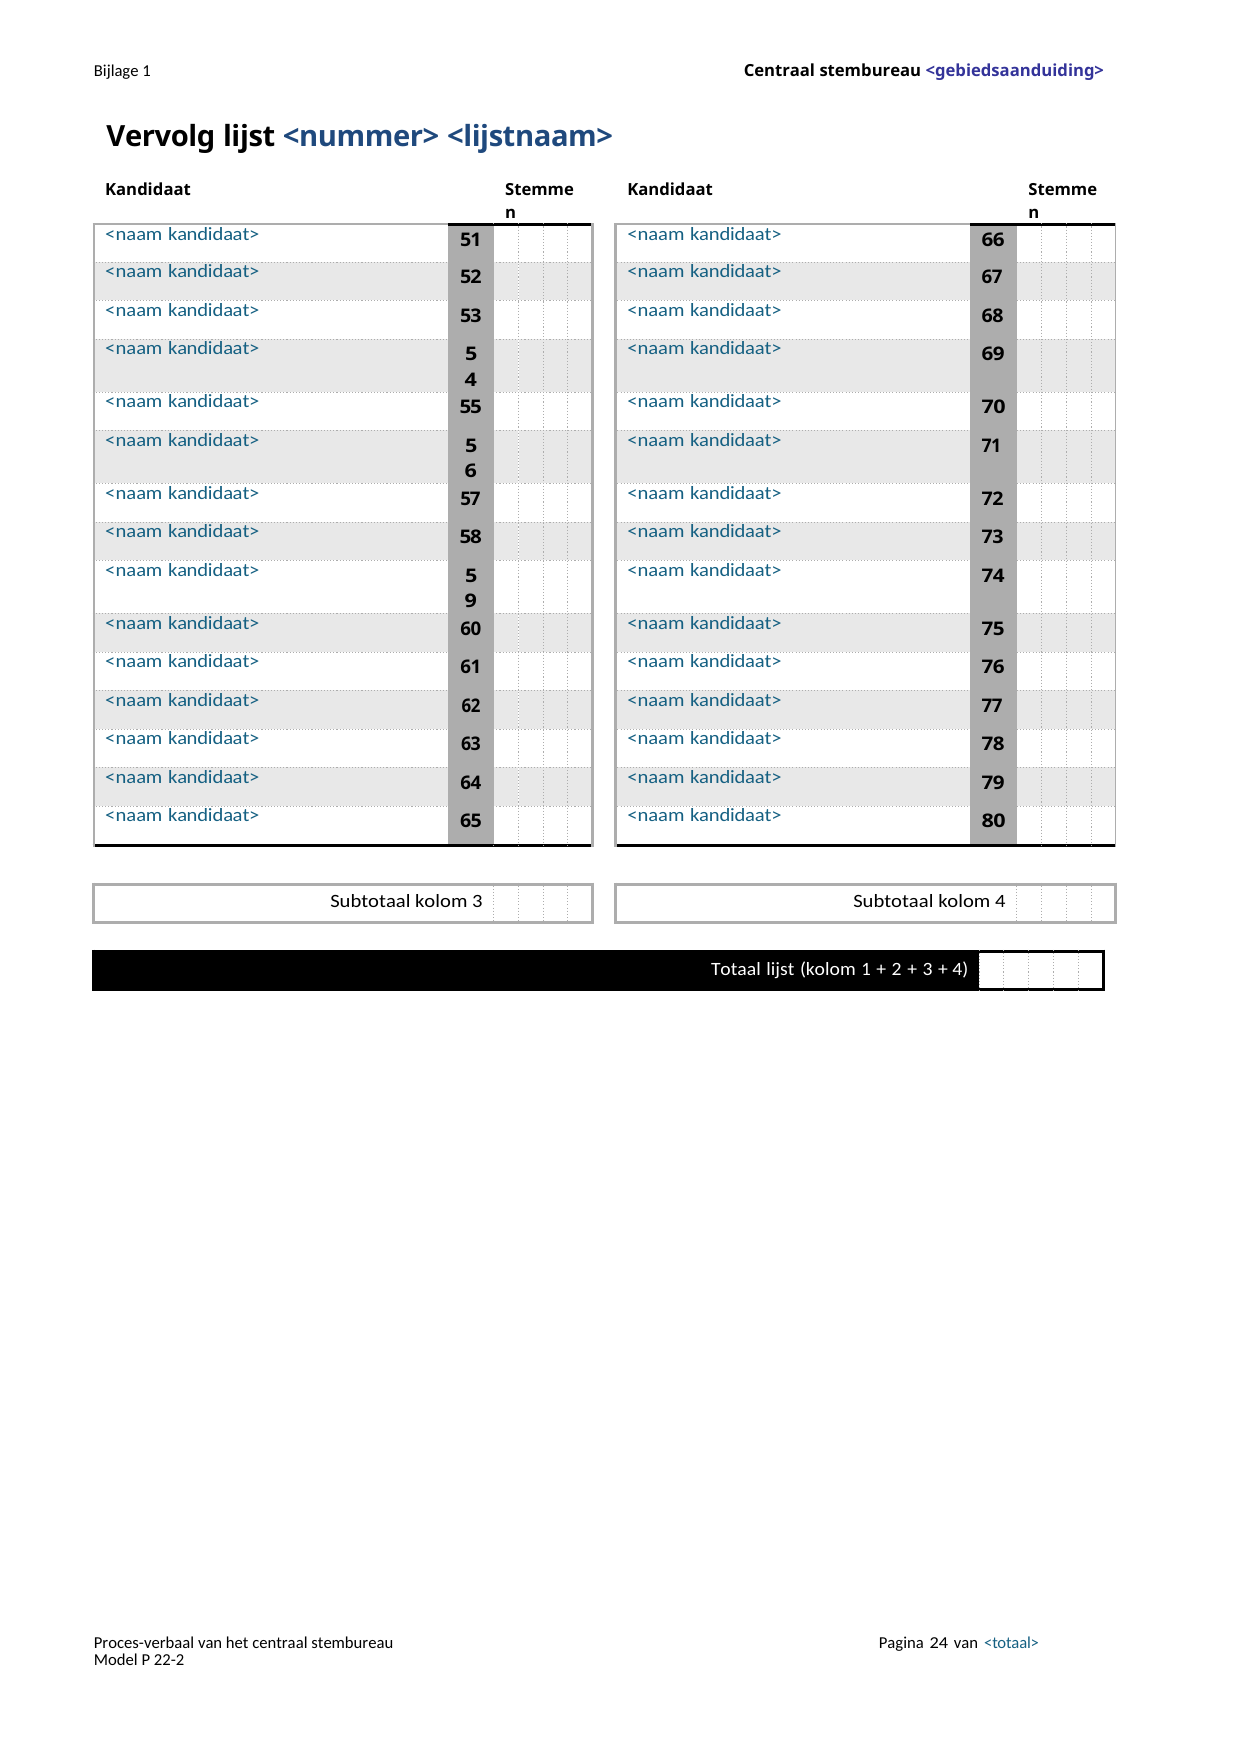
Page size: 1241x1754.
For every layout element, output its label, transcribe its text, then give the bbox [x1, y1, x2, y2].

table_cell Subtotaal kolom 3 [95, 886, 494, 921]
table_cell [543, 613, 568, 652]
table_cell [594, 729, 614, 767]
table_header Totaal lijst (kolom 1 + 2 + 3 + 4) [95, 953, 979, 988]
table_cell [1042, 729, 1066, 767]
table_cell <naam kandidaat> [95, 729, 448, 767]
table_cell [1091, 339, 1115, 392]
table_cell [568, 392, 591, 430]
table_cell [1042, 886, 1066, 921]
table_cell <naam kandidaat> [617, 300, 970, 339]
table_cell [568, 886, 591, 921]
table_cell 78 [970, 731, 1017, 767]
table_cell 52 [448, 264, 494, 300]
table_cell Subtotaal kolom 4 [617, 886, 1017, 921]
table_header [970, 178, 1017, 223]
table_cell 80 [970, 808, 1017, 844]
table_cell [494, 652, 518, 690]
table_cell [519, 729, 543, 767]
table_cell <naam kandidaat> [95, 767, 448, 806]
table_cell <naam kandidaat> [617, 262, 970, 300]
table_cell [568, 226, 591, 262]
table_cell 76 [970, 654, 1017, 690]
table_header [1054, 953, 1078, 988]
table_cell [594, 339, 614, 392]
table_cell <naam kandidaat> [617, 483, 970, 522]
table_cell [543, 806, 568, 844]
table_cell <naam kandidaat> [95, 652, 448, 690]
table_cell <naam kandidaat> [617, 690, 970, 729]
table_cell [568, 522, 591, 560]
table_cell [594, 262, 614, 300]
table_cell [519, 652, 543, 690]
table_cell [1066, 652, 1091, 690]
table_cell [1042, 483, 1066, 522]
table_cell [1042, 690, 1066, 729]
table_cell [543, 300, 568, 339]
table_cell [543, 652, 568, 690]
table_cell [1017, 729, 1042, 767]
table_cell [1066, 339, 1091, 392]
table_cell [519, 300, 543, 339]
table_cell [1091, 560, 1115, 613]
table_cell [1066, 300, 1091, 339]
table_cell <naam kandidaat> [95, 690, 448, 729]
table_cell [543, 729, 568, 767]
table_header [448, 178, 494, 223]
table_cell [594, 392, 614, 430]
table_cell [1017, 806, 1042, 844]
table_cell [1042, 652, 1066, 690]
table_cell [1042, 430, 1066, 483]
table_cell [594, 430, 614, 483]
table_cell [543, 483, 568, 522]
table_cell [594, 560, 614, 613]
table_cell [1091, 392, 1115, 430]
table_cell [1091, 729, 1115, 767]
table_cell [494, 690, 518, 729]
table_cell <naam kandidaat> [95, 430, 448, 483]
table_cell <naam kandidaat> [95, 483, 448, 522]
table_cell 64 [448, 769, 494, 806]
table_cell [1091, 886, 1114, 921]
table_header [979, 953, 1004, 988]
table_cell [1017, 690, 1042, 729]
table_cell [519, 767, 543, 806]
table_cell [1017, 300, 1042, 339]
table_cell <naam kandidaat> [617, 806, 970, 844]
table_cell [94, 844, 1116, 882]
table_cell 53 [448, 302, 494, 339]
table_cell 67 [970, 264, 1017, 300]
table_cell 55 [448, 394, 494, 430]
table_cell [519, 262, 543, 300]
table_cell [494, 613, 518, 652]
table_cell [543, 767, 568, 806]
table_cell 62 [448, 692, 494, 729]
table_cell <naam kandidaat> [617, 522, 970, 560]
table_cell [1066, 392, 1091, 430]
table_cell [594, 690, 614, 729]
table_cell [1091, 226, 1115, 262]
table_cell [1017, 652, 1042, 690]
table_cell [543, 430, 568, 483]
table_cell [1017, 262, 1042, 300]
table_cell [519, 339, 543, 392]
text Vervolg lijst <nummer> <lijstnaam> [106, 115, 1146, 155]
table_cell [1017, 767, 1042, 806]
table_cell [543, 690, 568, 729]
table_cell [1042, 806, 1066, 844]
table_cell <naam kandidaat> [617, 652, 970, 690]
table_cell [1066, 729, 1091, 767]
table_cell [1042, 522, 1066, 560]
table_cell <naam kandidaat> [95, 392, 448, 430]
table_cell [494, 806, 518, 844]
table_cell [568, 806, 591, 844]
table_cell 69 [970, 341, 1017, 392]
table_cell <naam kandidaat> [95, 806, 448, 844]
table_header [1004, 953, 1029, 988]
table_cell 75 [970, 615, 1017, 652]
table_cell [494, 729, 518, 767]
table_cell [1042, 226, 1066, 262]
table_cell [519, 886, 543, 921]
table_cell [1091, 652, 1115, 690]
table_cell [594, 483, 614, 522]
table_cell [1091, 806, 1115, 844]
table_cell [519, 392, 543, 430]
table_cell [594, 300, 614, 339]
table_cell [519, 483, 543, 522]
table_cell <naam kandidaat> [617, 339, 970, 392]
table_cell [1091, 522, 1115, 560]
table_cell [1091, 483, 1115, 522]
table_cell [594, 883, 614, 921]
table_cell <naam kandidaat> [617, 767, 970, 806]
table_cell <naam kandidaat> [617, 729, 970, 767]
table_cell [1042, 560, 1066, 613]
table_cell [1066, 806, 1091, 844]
table_header Kandidaat [616, 178, 970, 223]
table_cell [494, 300, 518, 339]
table_cell <naam kandidaat> [617, 392, 970, 430]
table_cell <naam kandidaat> [95, 560, 448, 613]
table_cell [568, 652, 591, 690]
table_cell [1091, 613, 1115, 652]
table_cell [1017, 226, 1042, 262]
table_cell [1017, 886, 1042, 921]
table_cell 61 [448, 654, 494, 690]
table_cell 56 [448, 432, 494, 483]
table_cell [1042, 613, 1066, 652]
table_cell [543, 339, 568, 392]
table_cell [1091, 690, 1115, 729]
table_cell 74 [970, 562, 1017, 613]
table_cell [1017, 430, 1042, 483]
table_cell [1091, 767, 1115, 806]
table_cell [594, 767, 614, 806]
table_cell 73 [970, 524, 1017, 560]
table_cell [594, 223, 614, 262]
table_cell [1091, 262, 1115, 300]
table_cell [568, 560, 591, 613]
table_header Kandidaat [94, 178, 448, 223]
table_cell [494, 226, 518, 262]
table_cell 57 [448, 485, 494, 522]
table_cell 51 [448, 226, 494, 262]
table_cell 68 [970, 302, 1017, 339]
table_cell [1066, 613, 1091, 652]
table_header Stemmen [494, 178, 593, 223]
table_cell <naam kandidaat> [95, 262, 448, 300]
table_cell [494, 430, 518, 483]
table_cell [1017, 522, 1042, 560]
table_cell 58 [448, 524, 494, 560]
table_cell <naam kandidaat> [95, 339, 448, 392]
table_cell [568, 339, 591, 392]
table_cell [519, 613, 543, 652]
table_cell <naam kandidaat> [95, 613, 448, 652]
table_cell 63 [448, 731, 494, 767]
table_cell 72 [970, 485, 1017, 522]
table_cell [494, 483, 518, 522]
table_cell [1042, 262, 1066, 300]
table_cell [594, 652, 614, 690]
table_cell [568, 767, 591, 806]
table_cell <naam kandidaat> [617, 613, 970, 652]
table_cell [568, 430, 591, 483]
table_cell [519, 430, 543, 483]
table_cell [1017, 613, 1042, 652]
table_cell [494, 339, 518, 392]
table_cell 77 [970, 692, 1017, 729]
table_cell 66 [970, 226, 1017, 262]
table_cell <naam kandidaat> [95, 522, 448, 560]
table_cell [494, 767, 518, 806]
table_cell [1066, 226, 1091, 262]
table_cell [1042, 339, 1066, 392]
table_header [1078, 953, 1102, 988]
table_cell [568, 690, 591, 729]
table_header [1029, 953, 1053, 988]
table_cell [1091, 430, 1115, 483]
table_cell <naam kandidaat> [95, 300, 448, 339]
table_cell [543, 226, 568, 262]
table_cell [1066, 767, 1091, 806]
table_cell [543, 392, 568, 430]
table_cell [1066, 690, 1091, 729]
table_cell [568, 729, 591, 767]
table_cell [1066, 560, 1091, 613]
table_cell [1017, 560, 1042, 613]
table_cell [568, 262, 591, 300]
table_cell [519, 522, 543, 560]
table_cell [494, 262, 518, 300]
table_cell [1017, 339, 1042, 392]
table_cell [519, 560, 543, 613]
table_cell 70 [970, 394, 1017, 430]
table_cell [1017, 392, 1042, 430]
table_cell <naam kandidaat> [617, 225, 970, 262]
table_cell [1091, 300, 1115, 339]
table_cell <naam kandidaat> [617, 560, 970, 613]
table_cell [519, 690, 543, 729]
table_header Stemmen [1017, 178, 1116, 223]
table_cell [568, 300, 591, 339]
table_cell 71 [970, 432, 1017, 483]
table_cell [568, 613, 591, 652]
table_cell [519, 806, 543, 844]
table_cell [494, 522, 518, 560]
table_cell [543, 560, 568, 613]
table_cell [594, 522, 614, 560]
table_cell 59 [448, 562, 494, 613]
table_cell [1042, 392, 1066, 430]
table_cell [594, 613, 614, 652]
table_cell [543, 522, 568, 560]
table_cell <naam kandidaat> [617, 430, 970, 483]
table_cell [1066, 430, 1091, 483]
table_cell [1066, 886, 1091, 921]
table_cell [1042, 300, 1066, 339]
table_cell [1017, 483, 1042, 522]
table_cell 65 [448, 808, 494, 844]
table_header [593, 178, 616, 223]
table_cell [1066, 522, 1091, 560]
table_cell [494, 392, 518, 430]
table_cell [1042, 767, 1066, 806]
table_cell 60 [448, 615, 494, 652]
table_cell [543, 262, 568, 300]
table_cell <naam kandidaat> [95, 225, 448, 262]
table_cell [494, 560, 518, 613]
table_cell [594, 806, 614, 844]
table_cell [543, 886, 568, 921]
table_cell 79 [970, 769, 1017, 806]
table_cell 54 [448, 341, 494, 392]
table_cell [1066, 483, 1091, 522]
table_cell [519, 226, 543, 262]
table_cell [1066, 262, 1091, 300]
table_cell [494, 886, 518, 921]
table_cell [568, 483, 591, 522]
